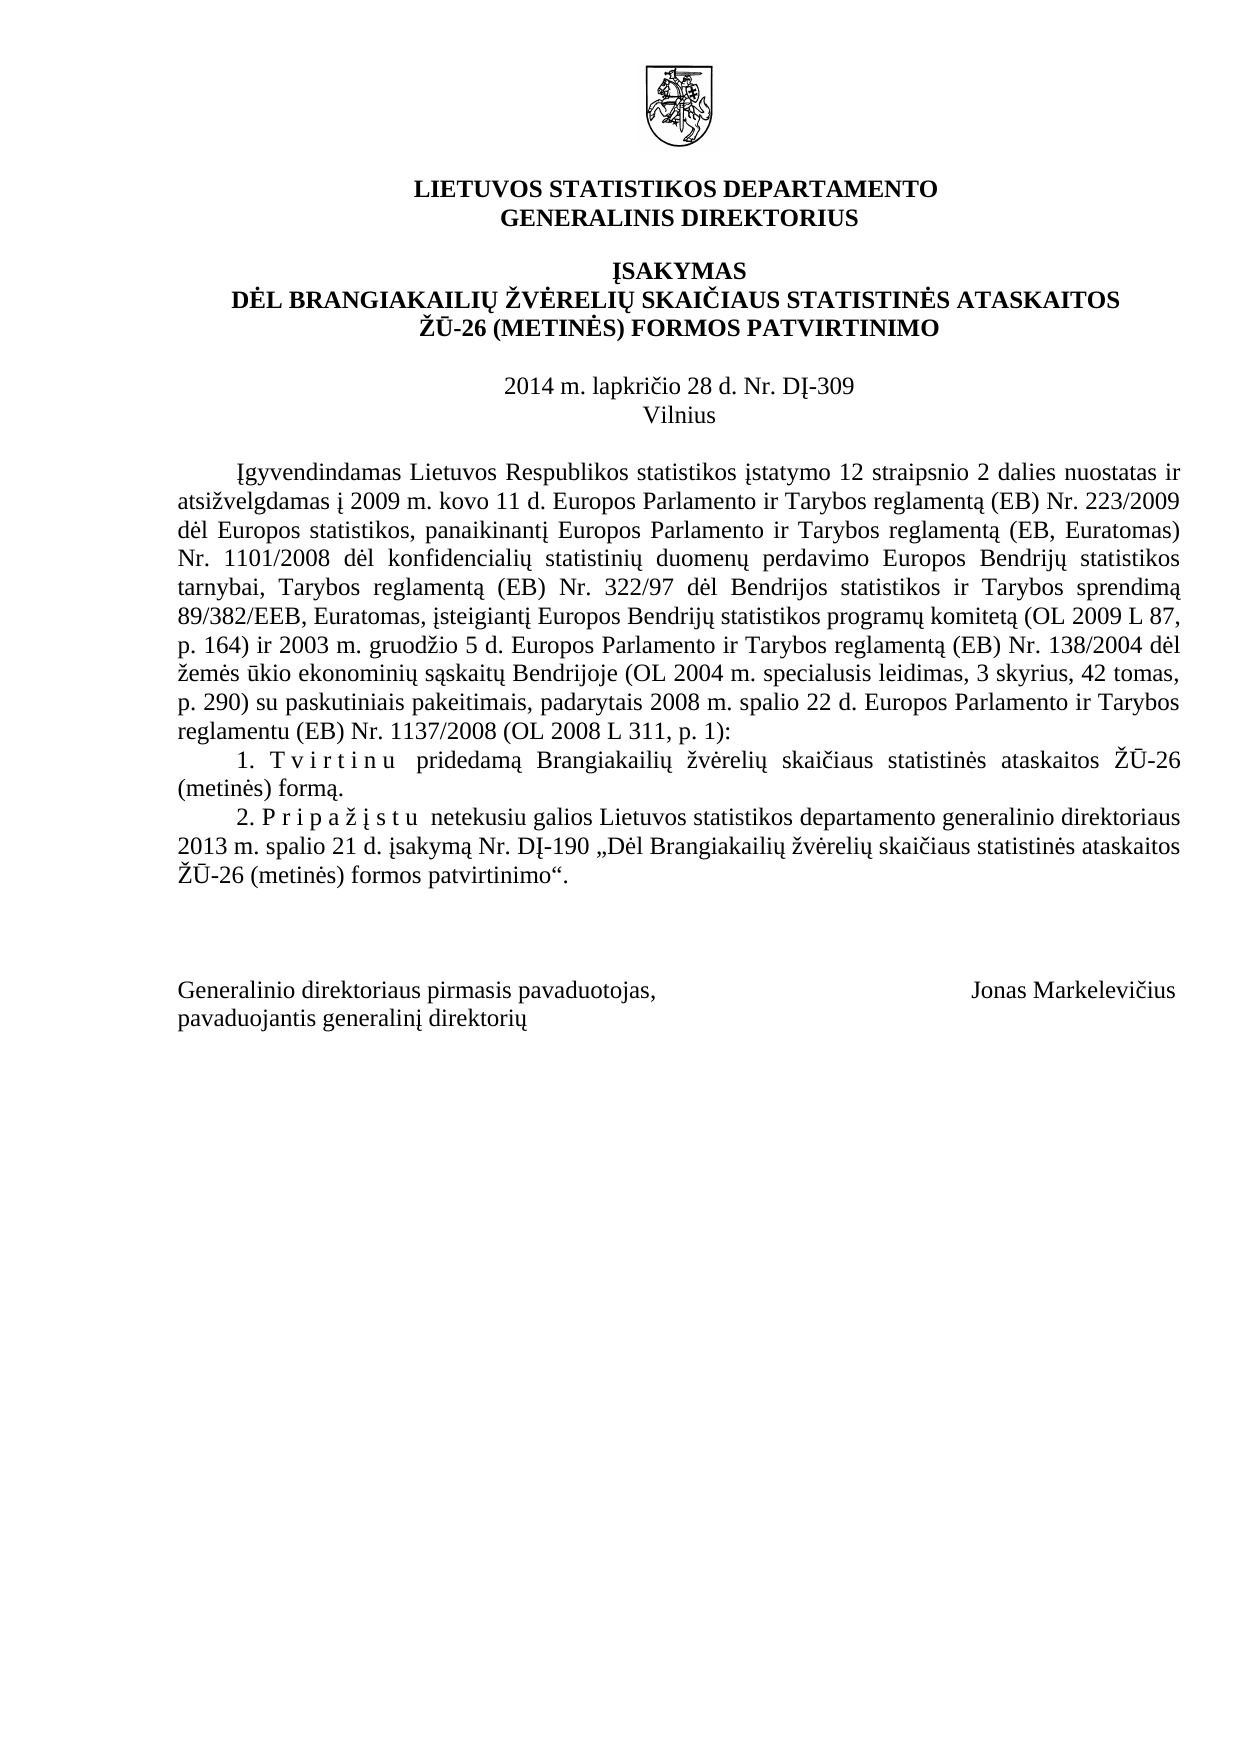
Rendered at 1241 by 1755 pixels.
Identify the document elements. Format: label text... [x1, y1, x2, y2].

text Vilnius [177, 400, 1181, 428]
text LIETUVOS STATISTIKOS DEPARTAMENTO [177, 174, 1181, 203]
text pavaduojantis generalinį direktorių [177, 1003, 1181, 1032]
text DĖL BRANGIAKAILIŲ ŽVĖRELIŲ SKAIČIAUS STATISTINĖS ATASKAITOS ŽŪ-26 (METINĖS) FORMOS PATVIRTINIMO [177, 285, 1181, 342]
text GENERALINIS DIREKTORIUS [177, 203, 1181, 232]
text ĮSAKYMAS [177, 256, 1181, 285]
text 2014 m. lapkričio 28 d. Nr. DĮ-309 [177, 371, 1181, 400]
text Generalinio direktoriaus pirmasis pavaduotojas, Jonas Markelevičius [177, 975, 1181, 1003]
text 1. Tvirtinu pridedamą Brangiakailių žvėrelių skaičiaus statistinės ataskaitos ŽŪ-26 (metinės) formą. [177, 745, 1181, 802]
text Įgyvendindamas Lietuvos Respublikos statistikos įstatymo 12 straipsnio 2 dalies nuostatas ir atsižvelgdamas į 2009 m. kovo 11 d. Europos Parlamento ir Tarybos reglamentą (EB) Nr. 223/2009 dėl Europos statistikos, panaikinantį Europos Parlamento ir Tarybos reglamentą (EB, Euratomas) Nr. 1101/2008 dėl konfidencialių statistinių duomenų perdavimo Europos Bendrijų statistikos tarnybai, Tarybos reglamentą (EB) Nr. 322/97 dėl Bendrijos statistikos ir Tarybos sprendimą 89/382/EEB, Euratomas, įsteigiantį Europos Bendrijų statistikos programų komitetą (OL 2009 L 87, p. 164) ir 2003 m. gruodžio 5 d. Europos Parlamento ir Tarybos reglamentą (EB) Nr. 138/2004 dėl žemės ūkio ekonominių sąskaitų Bendrijoje (OL 2004 m. specialusis leidimas, 3 skyrius, 42 tomas, p. 290) su paskutiniais pakeitimais, padarytais 2008 m. spalio 22 d. Europos Parlamento ir Tarybos reglamentu (EB) Nr. 1137/2008 (OL 2008 L 311, p. 1): [177, 457, 1181, 745]
text 2. Pripažįstu netekusiu galios Lietuvos statistikos departamento generalinio direktoriaus 2013 m. spalio 21 d. įsakymą Nr. DĮ-190 „Dėl Brangiakailių žvėrelių skaičiaus statistinės ataskaitos ŽŪ-26 (metinės) formos patvirtinimo“. [177, 802, 1181, 888]
